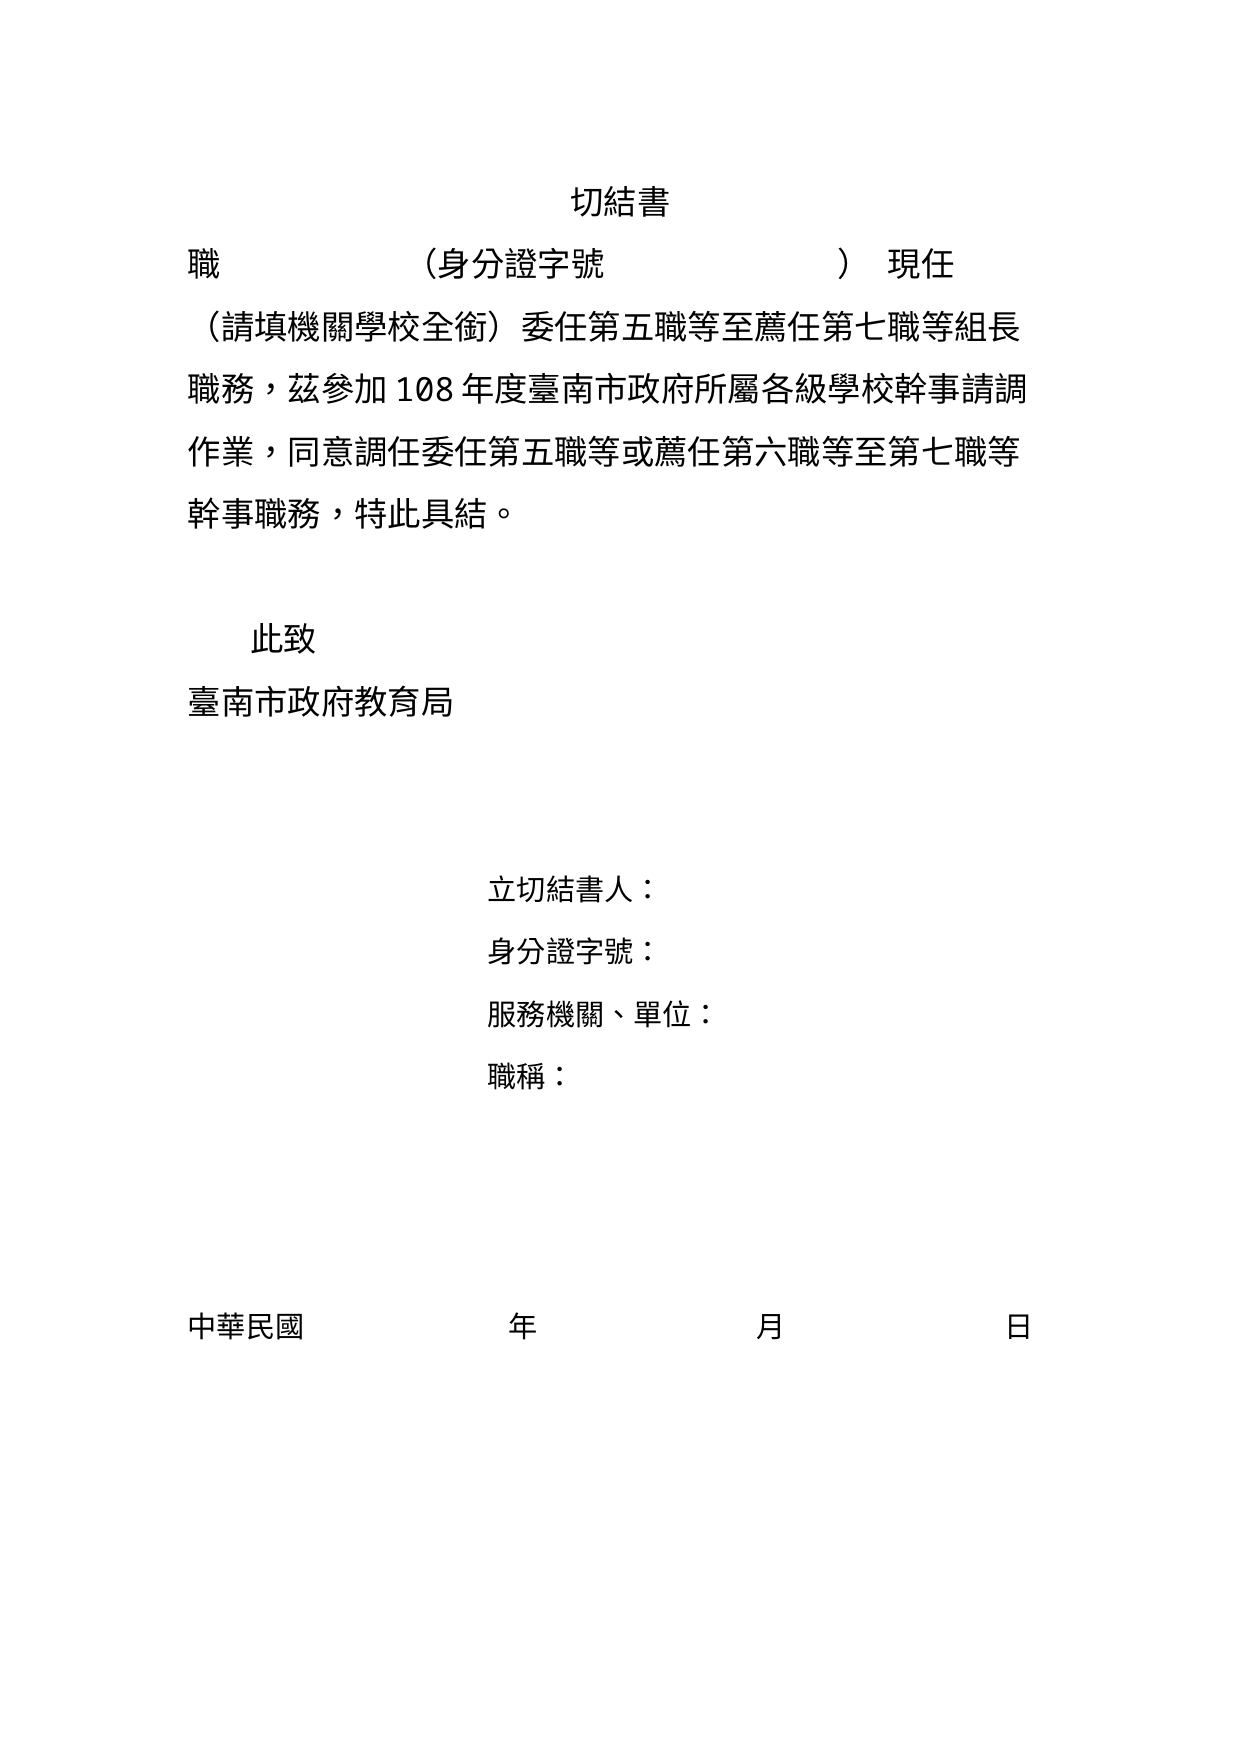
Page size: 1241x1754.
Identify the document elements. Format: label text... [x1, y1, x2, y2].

text 職 （身分證字號 ） 現任 （請填機關學校全銜）委任第五職等至薦任第七職等組長職務，茲參加108年度臺南市政府所屬各級學校幹事請調作業，同意調任委任第五職等或薦任第六職等至第七職等幹事職務，特此具結。 [188, 221, 1053, 533]
text 職稱： [187, 1033, 1053, 1096]
text 中華民國 年 月 日 [187, 1283, 1053, 1346]
text 臺南市政府教育局 [187, 658, 1053, 721]
text 身分證字號： [187, 908, 1053, 971]
text 立切結書人： [187, 846, 1053, 908]
text 切結書 [187, 158, 1053, 221]
text 服務機關、單位： [187, 971, 1053, 1033]
text 此致 [187, 596, 1053, 658]
